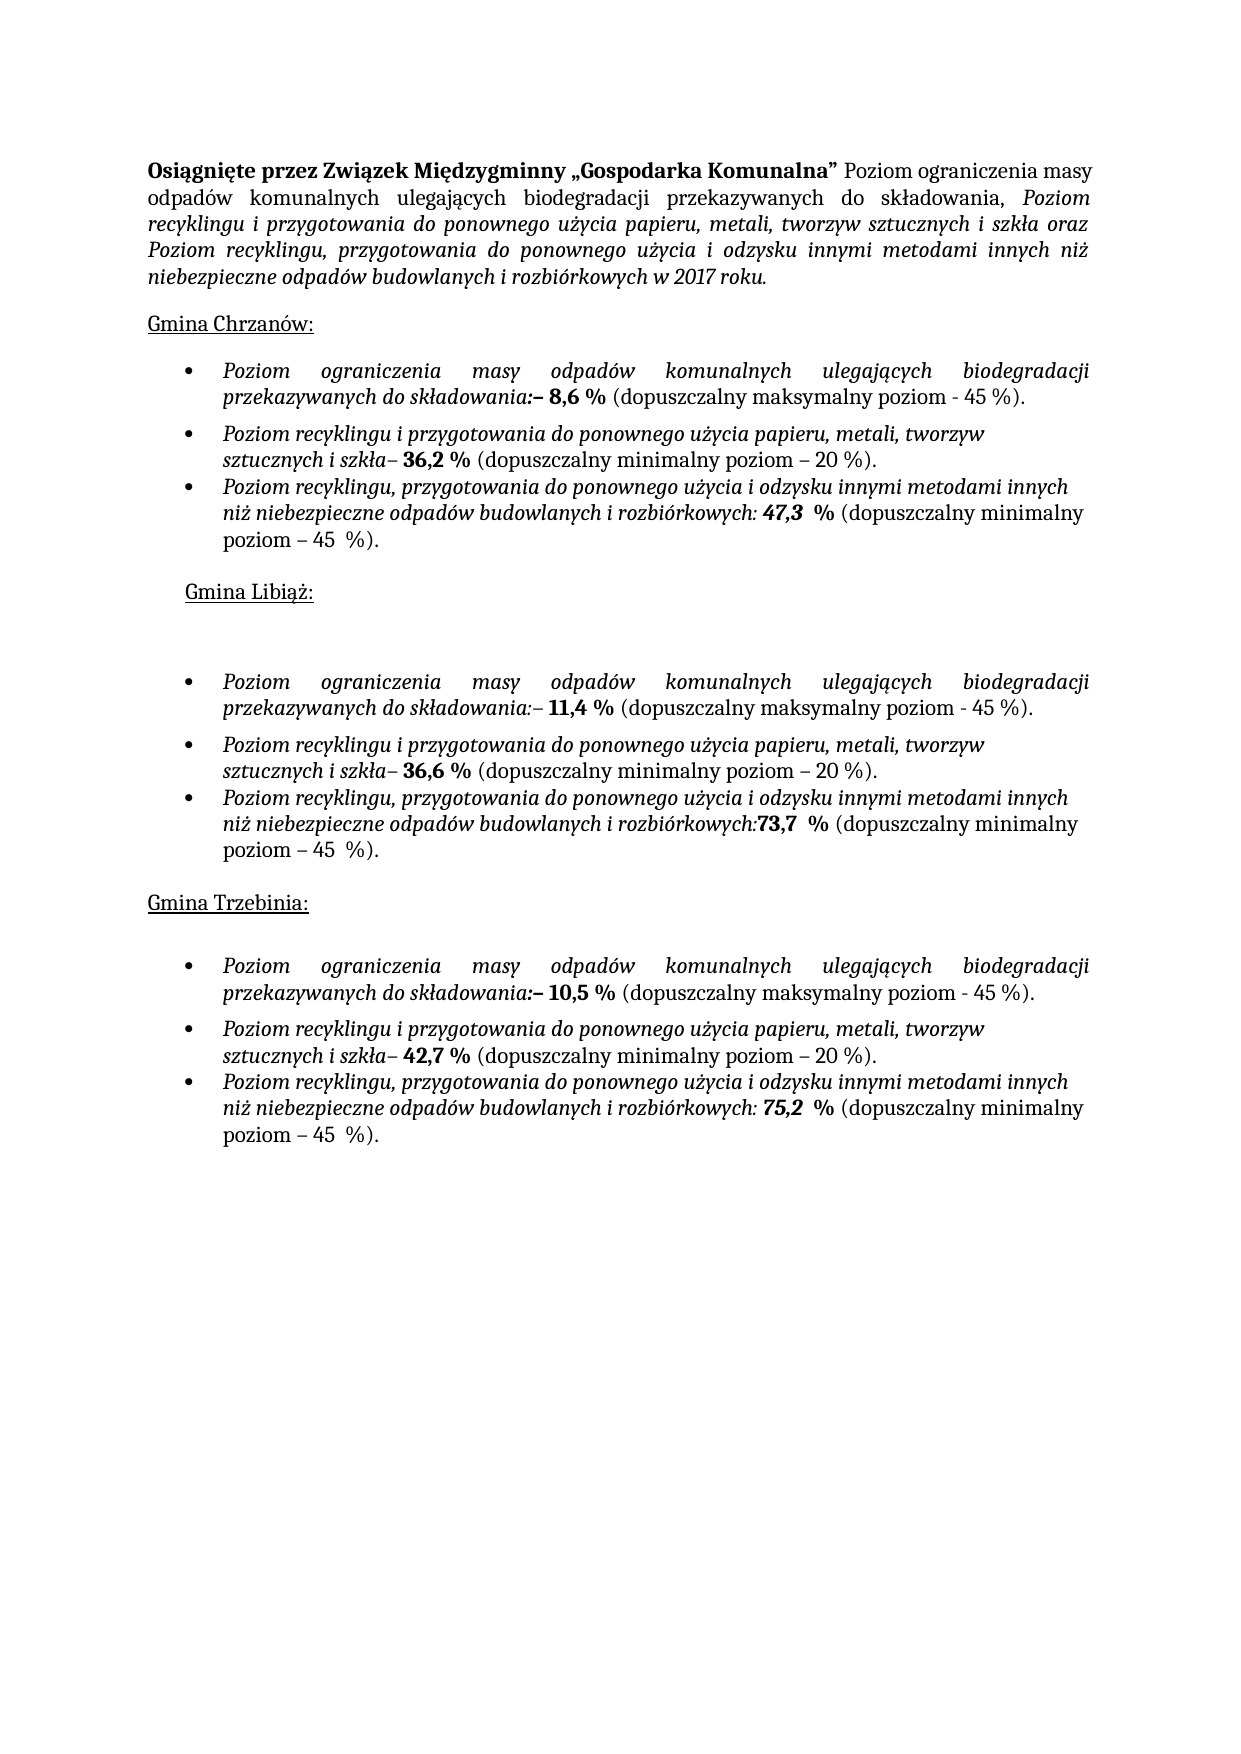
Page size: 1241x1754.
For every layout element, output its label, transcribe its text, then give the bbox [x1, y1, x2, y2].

list Poziom recyklingu i przygotowania do ponownego użycia papieru, metali, tworzyw sztucznych i szkła– 36,6 % (dopuszczalny minimalny poziom – 20 %). [185, 732, 1093, 784]
list Poziom ograniczenia masy odpadów komunalnych ulegających biodegradacji przekazywanych do składowania:– 10,5 % (dopuszczalny maksymalny poziom - 45 %). [185, 953, 1093, 1006]
list Poziom recyklingu, przygotowania do ponownego użycia i odzysku innymi metodami innych niż niebezpieczne odpadów budowlanych i rozbiórkowych:73,7 % (dopuszczalny minimalny poziom – 45 %). [185, 784, 1093, 863]
list Poziom ograniczenia masy odpadów komunalnych ulegających biodegradacji przekazywanych do składowania:– 8,6 % (dopuszczalny maksymalny poziom - 45 %). [185, 358, 1093, 411]
list Poziom recyklingu i przygotowania do ponownego użycia papieru, metali, tworzyw sztucznych i szkła– 36,2 % (dopuszczalny minimalny poziom – 20 %). [185, 421, 1093, 474]
list Poziom recyklingu i przygotowania do ponownego użycia papieru, metali, tworzyw sztucznych i szkła– 42,7 % (dopuszczalny minimalny poziom – 20 %). [185, 1016, 1093, 1069]
list Poziom recyklingu, przygotowania do ponownego użycia i odzysku innymi metodami innych niż niebezpieczne odpadów budowlanych i rozbiórkowych: 47,3 % (dopuszczalny minimalny poziom – 45 %). [185, 474, 1093, 553]
text Gmina Libiąż: [185, 579, 1093, 605]
list Poziom ograniczenia masy odpadów komunalnych ulegających biodegradacji przekazywanych do składowania:– 11,4 % (dopuszczalny maksymalny poziom - 45 %). [185, 668, 1093, 721]
list Poziom recyklingu, przygotowania do ponownego użycia i odzysku innymi metodami innych niż niebezpieczne odpadów budowlanych i rozbiórkowych: 75,2 % (dopuszczalny minimalny poziom – 45 %). [185, 1069, 1093, 1148]
text Gmina Chrzanów: [148, 311, 1093, 337]
text Osiągnięte przez Związek Międzygminny „Gospodarka Komunalna” Poziom ograniczenia masy odpadów komunalnych ulegających biodegradacji przekazywanych do składowania, Poziom recyklingu i przygotowania do ponownego użycia papieru, metali, tworzyw sztucznych i szkła oraz Poziom recyklingu, przygotowania do ponownego użycia i odzysku innymi metodami innych niż niebezpieczne odpadów budowlanych i rozbiórkowych w 2017 roku. [148, 158, 1093, 290]
text Gmina Trzebinia: [148, 890, 1093, 916]
